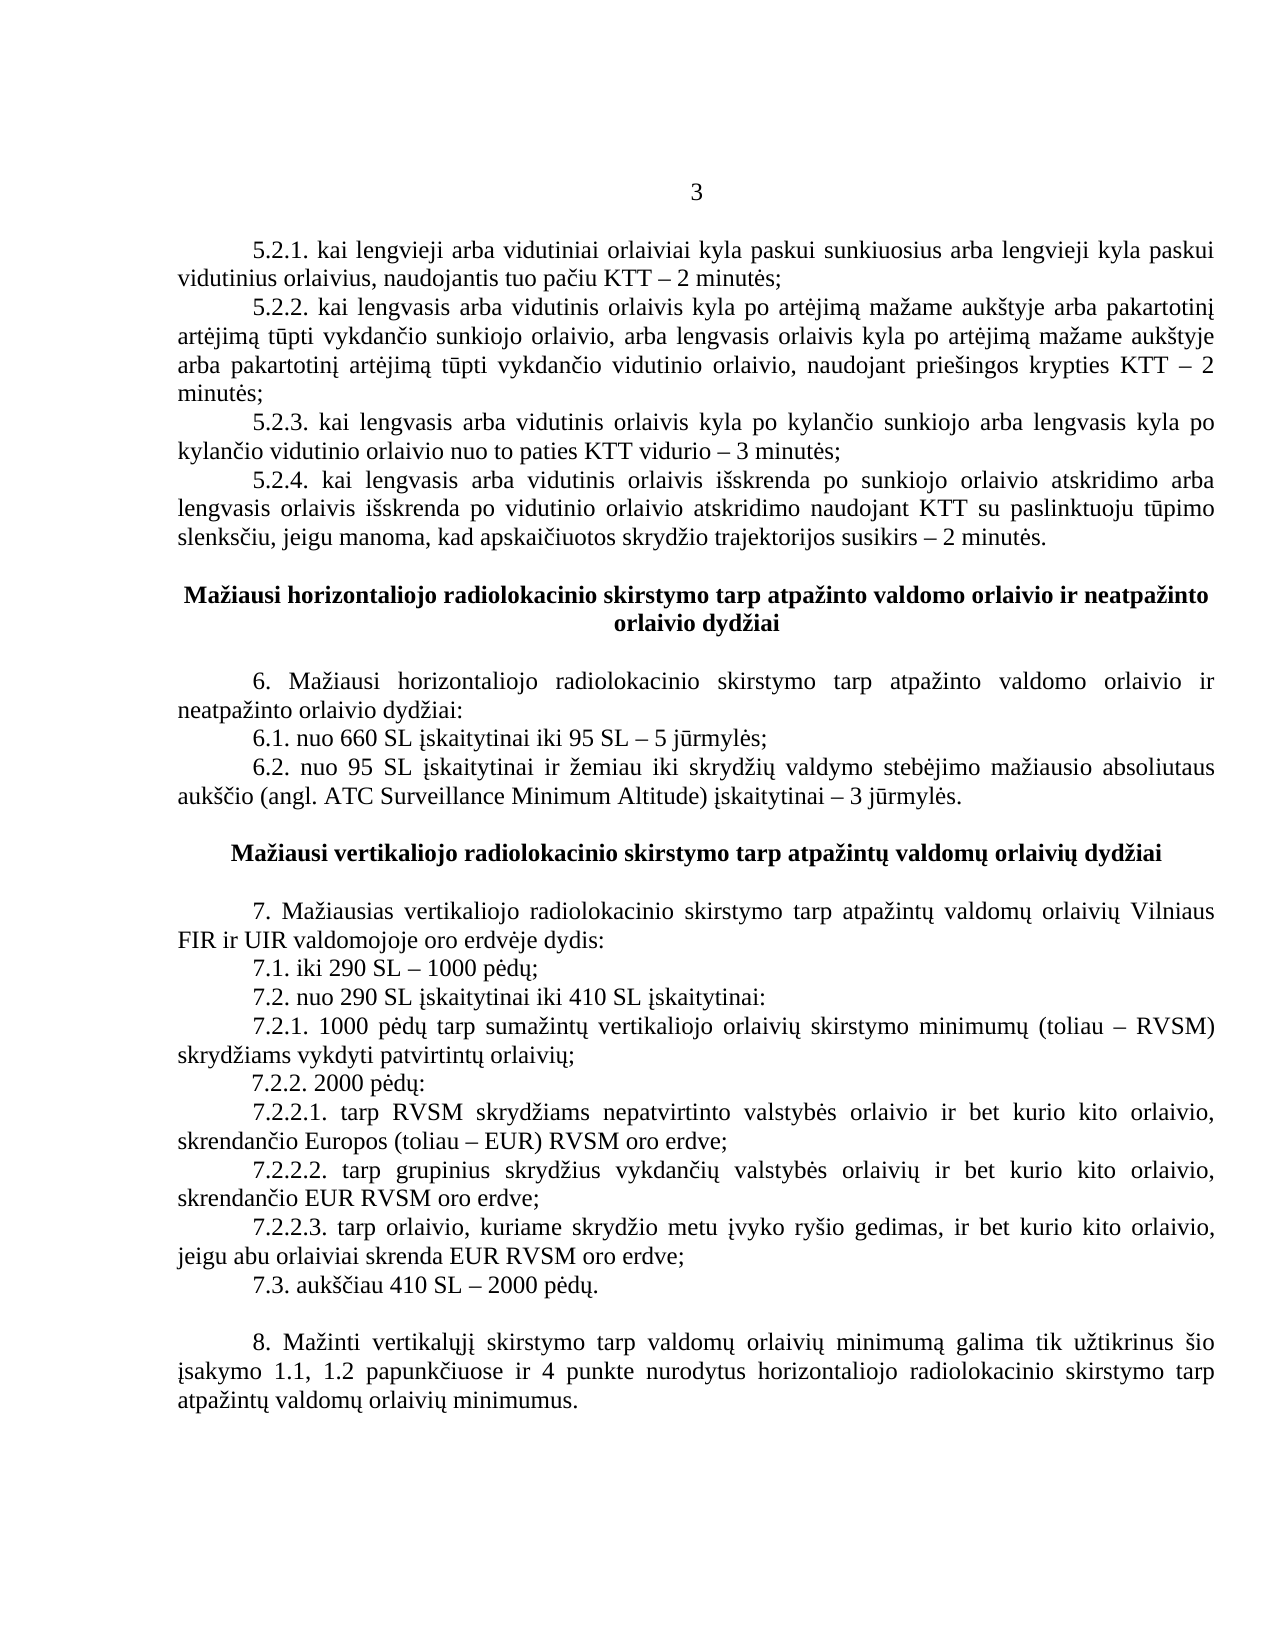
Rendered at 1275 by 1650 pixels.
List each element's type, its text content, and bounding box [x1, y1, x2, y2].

text 7.2.2.3. tarp orlaivio, kuriame skrydžio metu įvyko ryšio gedimas, ir bet kurio kito orlaivio, jeigu abu orlaiviai skrenda EUR RVSM oro erdve; [177, 1212, 1216, 1270]
text 7.3. aukščiau 410 SL – 2000 pėdų. [177, 1270, 1216, 1298]
text 6.1. nuo 660 SL įskaitytinai iki 95 SL – 5 jūrmylės; [177, 723, 1216, 752]
text 7.2.2.1. tarp RVSM skrydžiams nepatvirtinto valstybės orlaivio ir bet kurio kito orlaivio, skrendančio Europos (toliau – EUR) RVSM oro erdve; [177, 1097, 1216, 1155]
text 8. Mažinti vertikalųjį skirstymo tarp valdomų orlaivių minimumą galima tik užtikrinus šio įsakymo 1.1, 1.2 papunkčiuose ir 4 punkte nurodytus horizontaliojo radiolokacinio skirstymo tarp atpažintų valdomų orlaivių minimumus. [177, 1327, 1216, 1413]
text 7.2. nuo 290 SL įskaitytinai iki 410 SL įskaitytinai: [177, 982, 1216, 1011]
text 5.2.1. kai lengvieji arba vidutiniai orlaiviai kyla paskui sunkiuosius arba lengvieji kyla paskui vidutinius orlaivius, naudojantis tuo pačiu KTT – 2 minutės; [177, 235, 1216, 292]
text 7.2.2. 2000 pėdų: [177, 1068, 1216, 1097]
text 7.2.2.2. tarp grupinius skrydžius vykdančių valstybės orlaivių ir bet kurio kito orlaivio, skrendančio EUR RVSM oro erdve; [177, 1155, 1216, 1212]
text 6.2. nuo 95 SL įskaitytinai ir žemiau iki skrydžių valdymo stebėjimo mažiausio absoliutaus aukščio (angl. ATC Surveillance Minimum Altitude) įskaitytinai – 3 jūrmylės. [177, 752, 1216, 810]
text 6. Mažiausi horizontaliojo radiolokacinio skirstymo tarp atpažinto valdomo orlaivio ir neatpažinto orlaivio dydžiai: [177, 666, 1216, 723]
text 7.2.1. 1000 pėdų tarp sumažintų vertikaliojo orlaivių skirstymo minimumų (toliau – RVSM) skrydžiams vykdyti patvirtintų orlaivių; [177, 1011, 1216, 1068]
text Mažiausi vertikaliojo radiolokacinio skirstymo tarp atpažintų valdomų orlaivių dydžiai [177, 838, 1216, 867]
text Mažiausi horizontaliojo radiolokacinio skirstymo tarp atpažinto valdomo orlaivio ir neatpažinto orlaivio dydžiai [177, 580, 1216, 637]
text 7. Mažiausias vertikaliojo radiolokacinio skirstymo tarp atpažintų valdomų orlaivių Vilniaus FIR ir UIR valdomojoje oro erdvėje dydis: [177, 896, 1216, 953]
text 5.2.2. kai lengvasis arba vidutinis orlaivis kyla po artėjimą mažame aukštyje arba pakartotinį artėjimą tūpti vykdančio sunkiojo orlaivio, arba lengvasis orlaivis kyla po artėjimą mažame aukštyje arba pakartotinį artėjimą tūpti vykdančio vidutinio orlaivio, naudojant priešingos krypties KTT – 2 minutės; [177, 292, 1216, 407]
text 5.2.3. kai lengvasis arba vidutinis orlaivis kyla po kylančio sunkiojo arba lengvasis kyla po kylančio vidutinio orlaivio nuo to paties KTT vidurio – 3 minutės; [177, 407, 1216, 465]
text 5.2.4. kai lengvasis arba vidutinis orlaivis išskrenda po sunkiojo orlaivio atskridimo arba lengvasis orlaivis išskrenda po vidutinio orlaivio atskridimo naudojant KTT su paslinktuoju tūpimo slenksčiu, jeigu manoma, kad apskaičiuotos skrydžio trajektorijos susikirs – 2 minutės. [177, 465, 1216, 551]
text 7.1. iki 290 SL – 1000 pėdų; [177, 953, 1216, 982]
